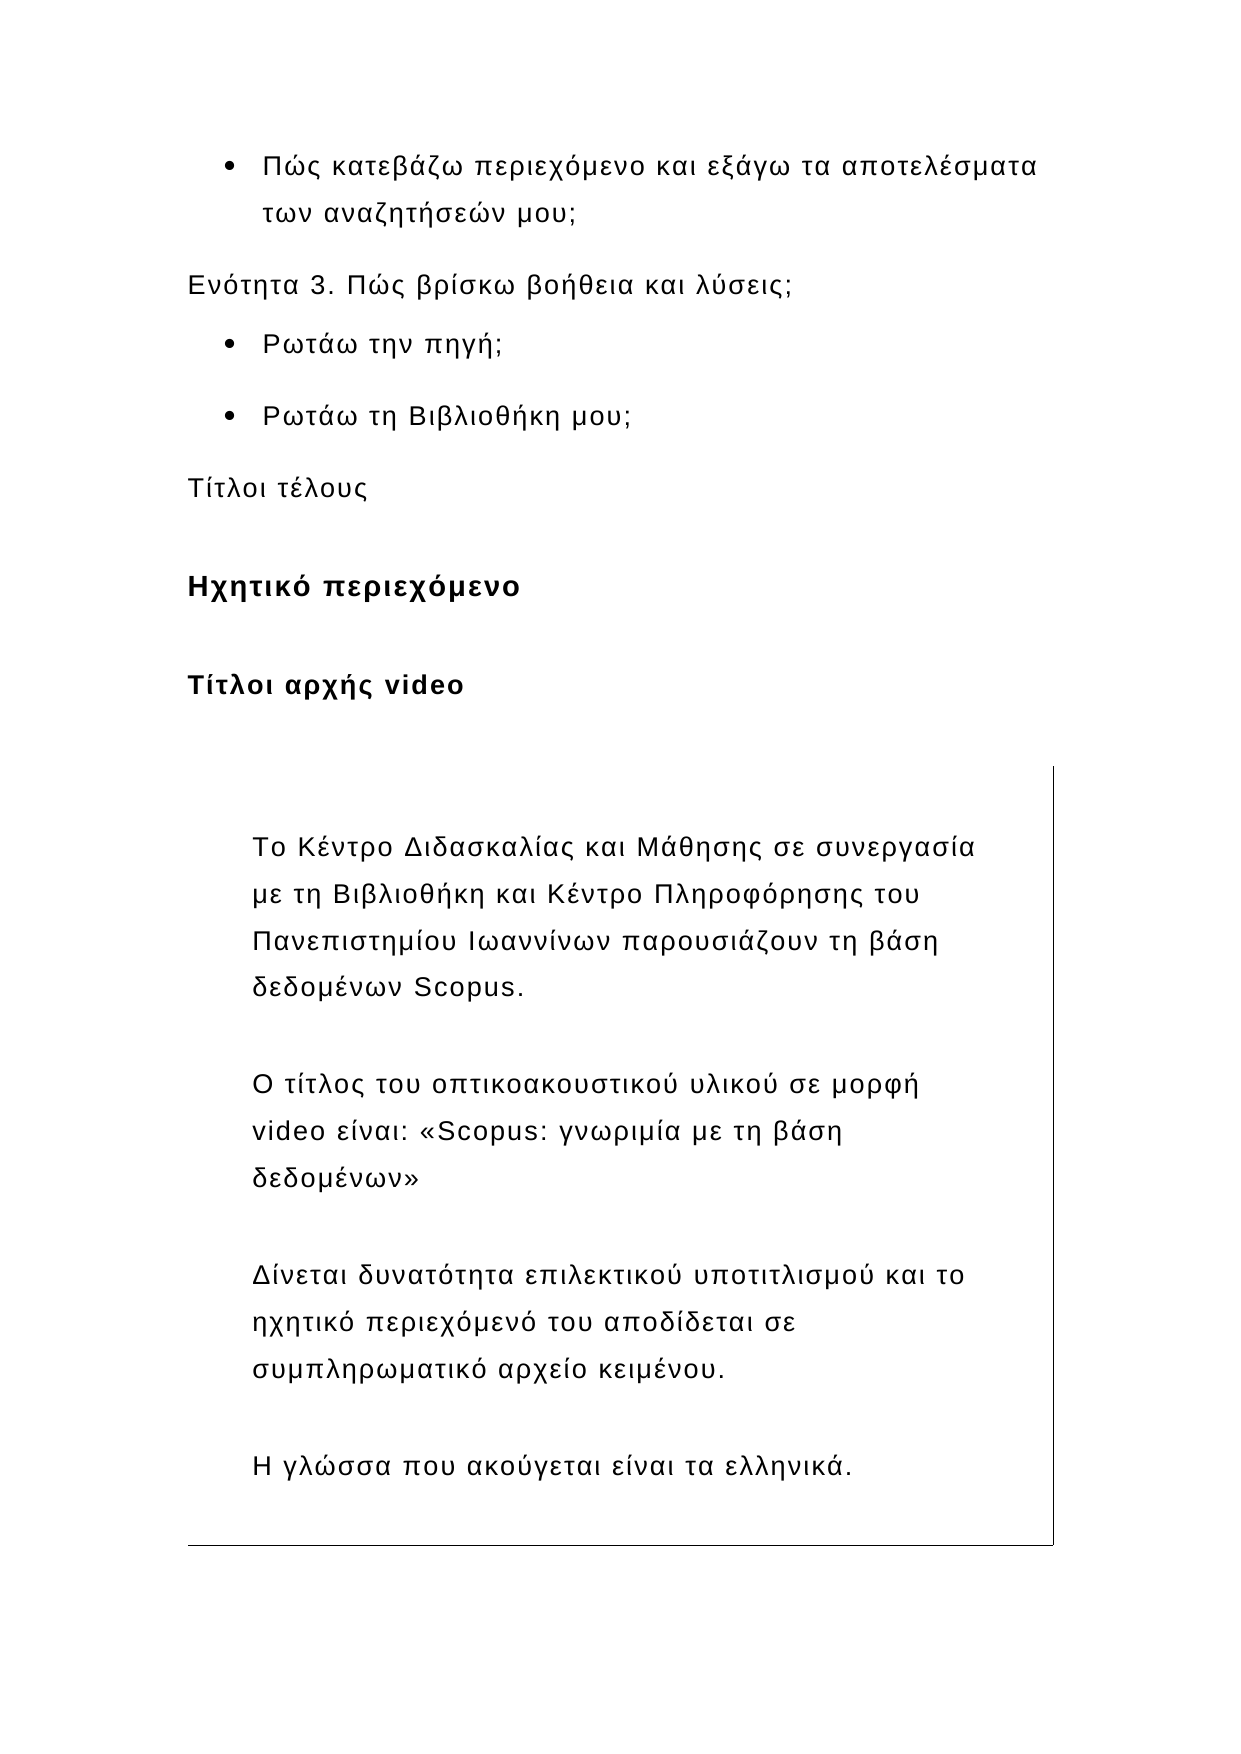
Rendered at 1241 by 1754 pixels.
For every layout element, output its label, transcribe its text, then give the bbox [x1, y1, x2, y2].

text Τίτλοι τέλους [187, 472, 1053, 503]
list Ρωτάω τη Βιβλιοθήκη μου; [225, 400, 1053, 432]
text Ενότητα 3. Πώς βρίσκω βοήθεια και λύσεις; [187, 269, 1053, 300]
text Ο τίτλος του οπτικοακουστικού υλικού σε μορφή video είναι: «Scopus: γνωριμία με τη βάση δεδομένων» [187, 1004, 1053, 1193]
text Η γλώσσα που ακούγεται είναι τα ελληνικά. [187, 1385, 1053, 1545]
list Πώς κατεβάζω περιεχόμενο και εξάγω τα αποτελέσματα των αναζητήσεών μου; [225, 150, 1053, 228]
list Ρωτάω την πηγή; [225, 328, 1053, 359]
subtitle Τίτλοι αρχής video [187, 669, 1053, 701]
subtitle Ηχητικό περιεχόμενο [187, 569, 1053, 603]
text Δίνεται δυνατότητα επιλεκτικού υποτιτλισμού και το ηχητικό περιεχόμενό του αποδίδεται σε συμπληρωματικό αρχείο κειμένου. [187, 1194, 1053, 1384]
text Το Κέντρο Διδασκαλίας και Μάθησης σε συνεργασία με τη Βιβλιοθήκη και Κέντρο Πληροφόρησης του Πανεπιστημίου Ιωαννίνων παρουσιάζουν τη βάση δεδομένων Scopus. [187, 766, 1053, 1003]
